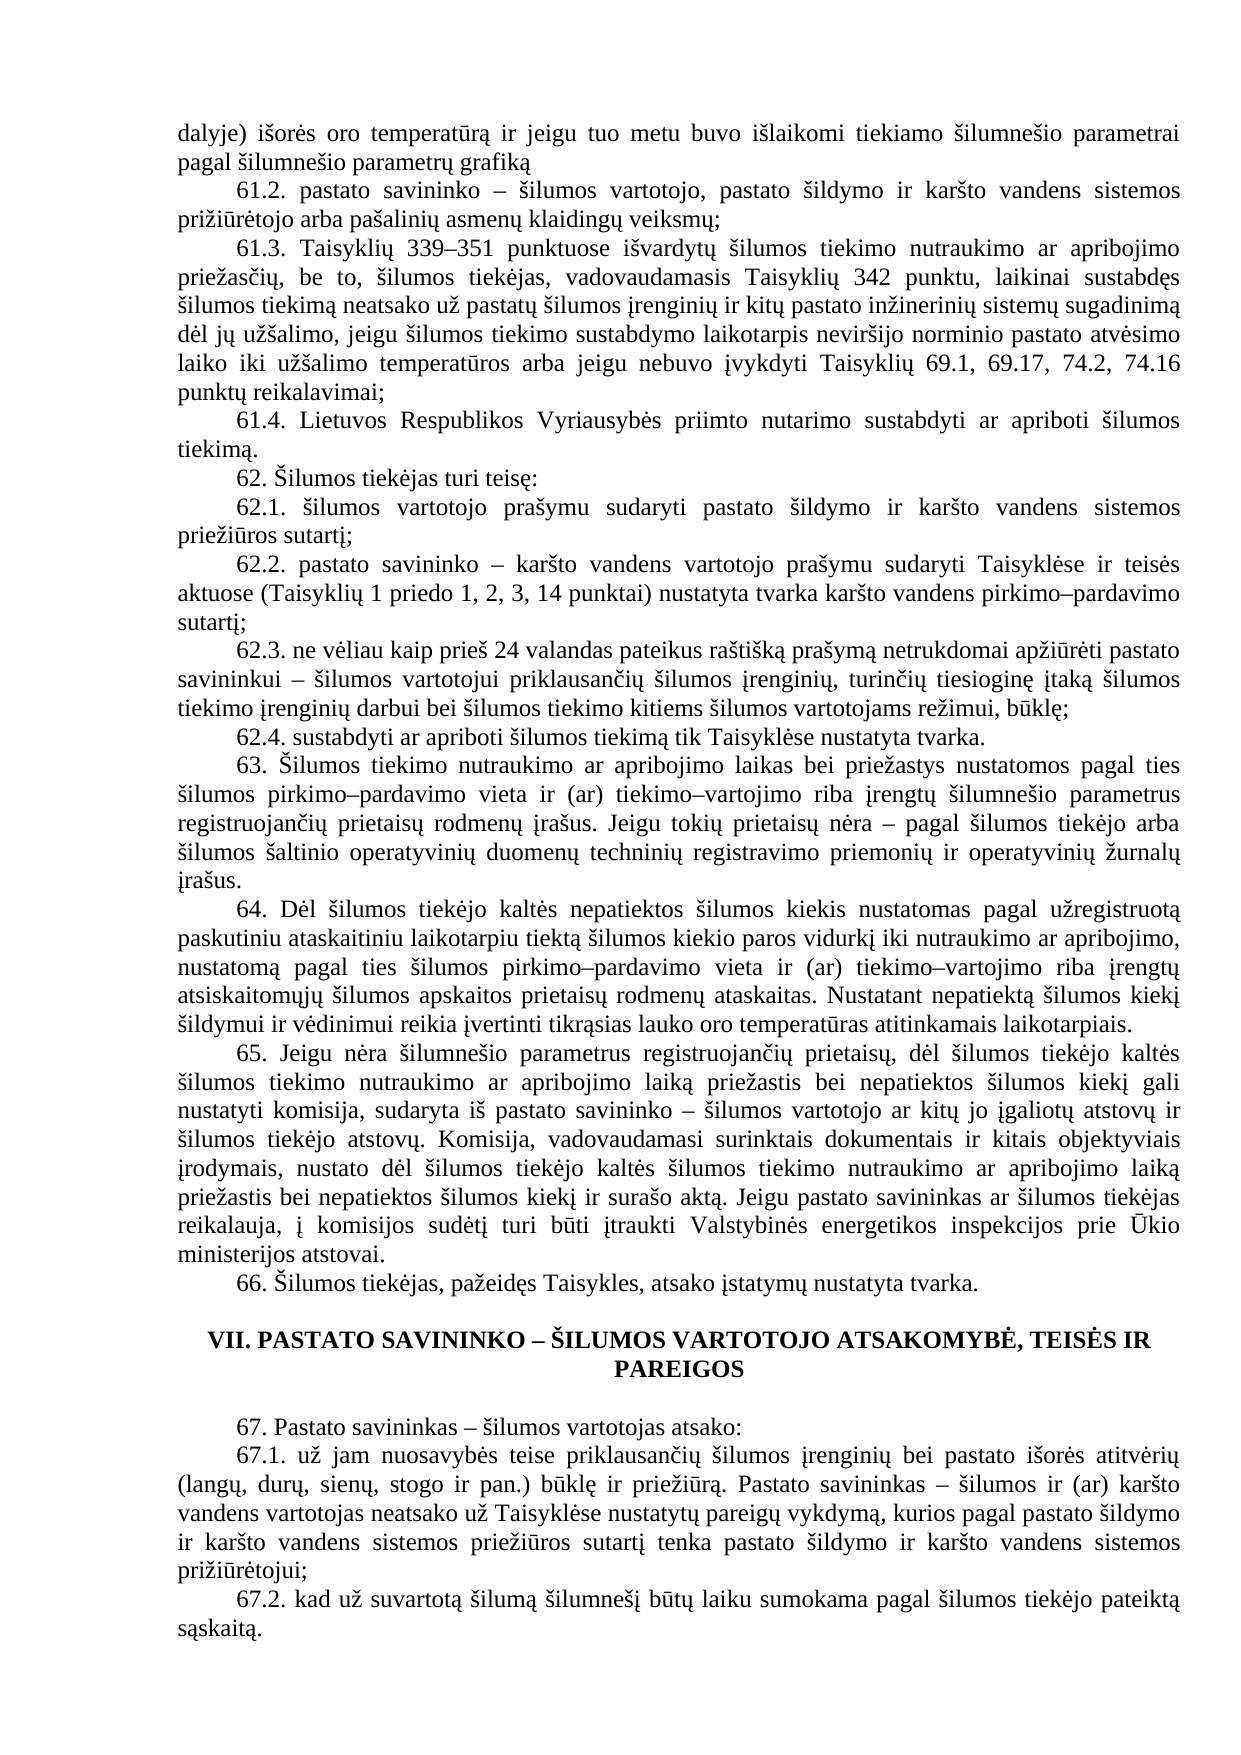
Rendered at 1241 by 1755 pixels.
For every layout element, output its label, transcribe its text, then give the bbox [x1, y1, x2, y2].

text 65. Jeigu nėra šilumnešio parametrus registruojančių prietaisų, dėl šilumos tiekėjo kaltės šilumos tiekimo nutraukimo ar apribojimo laiką priežastis bei nepatiektos šilumos kiekį gali nustatyti komisija, sudaryta iš pastato savininko – šilumos vartotojo ar kitų jo įgaliotų atstovų ir šilumos tiekėjo atstovų. Komisija, vadovaudamasi surinktais dokumentais ir kitais objektyviais įrodymais, nustato dėl šilumos tiekėjo kaltės šilumos tiekimo nutraukimo ar apribojimo laiką priežastis bei nepatiektos šilumos kiekį ir surašo aktą. Jeigu pastato savininkas ar šilumos tiekėjas reikalauja, į komisijos sudėtį turi būti įtraukti Valstybinės energetikos inspekcijos prie Ūkio ministerijos atstovai. [177, 1038, 1181, 1268]
text 62.1. šilumos vartotojo prašymu sudaryti pastato šildymo ir karšto vandens sistemos priežiūros sutartį; [177, 492, 1181, 549]
text 67.1. už jam nuosavybės teise priklausančių šilumos įrenginių bei pastato išorės atitvėrių (langų, durų, sienų, stogo ir pan.) būklę ir priežiūrą. Pastato savininkas – šilumos ir (ar) karšto vandens vartotojas neatsako už Taisyklėse nustatytų pareigų vykdymą, kurios pagal pastato šildymo ir karšto vandens sistemos priežiūros sutartį tenka pastato šildymo ir karšto vandens sistemos prižiūrėtojui; [177, 1441, 1181, 1584]
text 63. Šilumos tiekimo nutraukimo ar apribojimo laikas bei priežastys nustatomos pagal ties šilumos pirkimo–pardavimo vieta ir (ar) tiekimo–vartojimo riba įrengtų šilumnešio parametrus registruojančių prietaisų rodmenų įrašus. Jeigu tokių prietaisų nėra – pagal šilumos tiekėjo arba šilumos šaltinio operatyvinių duomenų techninių registravimo priemonių ir operatyvinių žurnalų įrašus. [177, 751, 1181, 894]
text 62. Šilumos tiekėjas turi teisę: [177, 463, 1181, 492]
text 67. Pastato savininkas – šilumos vartotojas atsako: [177, 1412, 1181, 1441]
text 64. Dėl šilumos tiekėjo kaltės nepatiektos šilumos kiekis nustatomas pagal užregistruotą paskutiniu ataskaitiniu laikotarpiu tiektą šilumos kiekio paros vidurkį iki nutraukimo ar apribojimo, nustatomą pagal ties šilumos pirkimo–pardavimo vieta ir (ar) tiekimo–vartojimo riba įrengtų atsiskaitomųjų šilumos apskaitos prietaisų rodmenų ataskaitas. Nustatant nepatiektą šilumos kiekį šildymui ir vėdinimui reikia įvertinti tikrąsias lauko oro temperatūras atitinkamais laikotarpiais. [177, 894, 1181, 1038]
text 61.2. pastato savininko – šilumos vartotojo, pastato šildymo ir karšto vandens sistemos prižiūrėtojo arba pašalinių asmenų klaidingų veiksmų; [177, 176, 1181, 233]
text 62.4. sustabdyti ar apriboti šilumos tiekimą tik Taisyklėse nustatyta tvarka. [177, 722, 1181, 751]
text 67.2. kad už suvartotą šilumą šilumnešį būtų laiku sumokama pagal šilumos tiekėjo pateiktą sąskaitą. [177, 1584, 1181, 1642]
text 62.2. pastato savininko – karšto vandens vartotojo prašymu sudaryti Taisyklėse ir teisės aktuose (Taisyklių 1 priedo 1, 2, 3, 14 punktai) nustatyta tvarka karšto vandens pirkimo–pardavimo sutartį; [177, 549, 1181, 636]
text dalyje) išorės oro temperatūrą ir jeigu tuo metu buvo išlaikomi tiekiamo šilumnešio parametrai pagal šilumnešio parametrų grafiką [177, 118, 1181, 176]
text 61.3. Taisyklių 339–351 punktuose išvardytų šilumos tiekimo nutraukimo ar apribojimo priežasčių, be to, šilumos tiekėjas, vadovaudamasis Taisyklių 342 punktu, laikinai sustabdęs šilumos tiekimą neatsako už pastatų šilumos įrenginių ir kitų pastato inžinerinių sistemų sugadinimą dėl jų užšalimo, jeigu šilumos tiekimo sustabdymo laikotarpis neviršijo norminio pastato atvėsimo laiko iki užšalimo temperatūros arba jeigu nebuvo įvykdyti Taisyklių 69.1, 69.17, 74.2, 74.16 punktų reikalavimai; [177, 233, 1181, 406]
text 61.4. Lietuvos Respublikos Vyriausybės priimto nutarimo sustabdyti ar apriboti šilumos tiekimą. [177, 406, 1181, 463]
text VII. PASTATO SAVININKO – ŠILUMOS VARTOTOJO ATSAKOMYBĖ, TEISĖS IR PAREIGOS [177, 1326, 1181, 1383]
text 66. Šilumos tiekėjas, pažeidęs Taisykles, atsako įstatymų nustatyta tvarka. [177, 1268, 1181, 1297]
text 62.3. ne vėliau kaip prieš 24 valandas pateikus raštišką prašymą netrukdomai apžiūrėti pastato savininkui – šilumos vartotojui priklausančių šilumos įrenginių, turinčių tiesioginę įtaką šilumos tiekimo įrenginių darbui bei šilumos tiekimo kitiems šilumos vartotojams režimui, būklę; [177, 636, 1181, 722]
